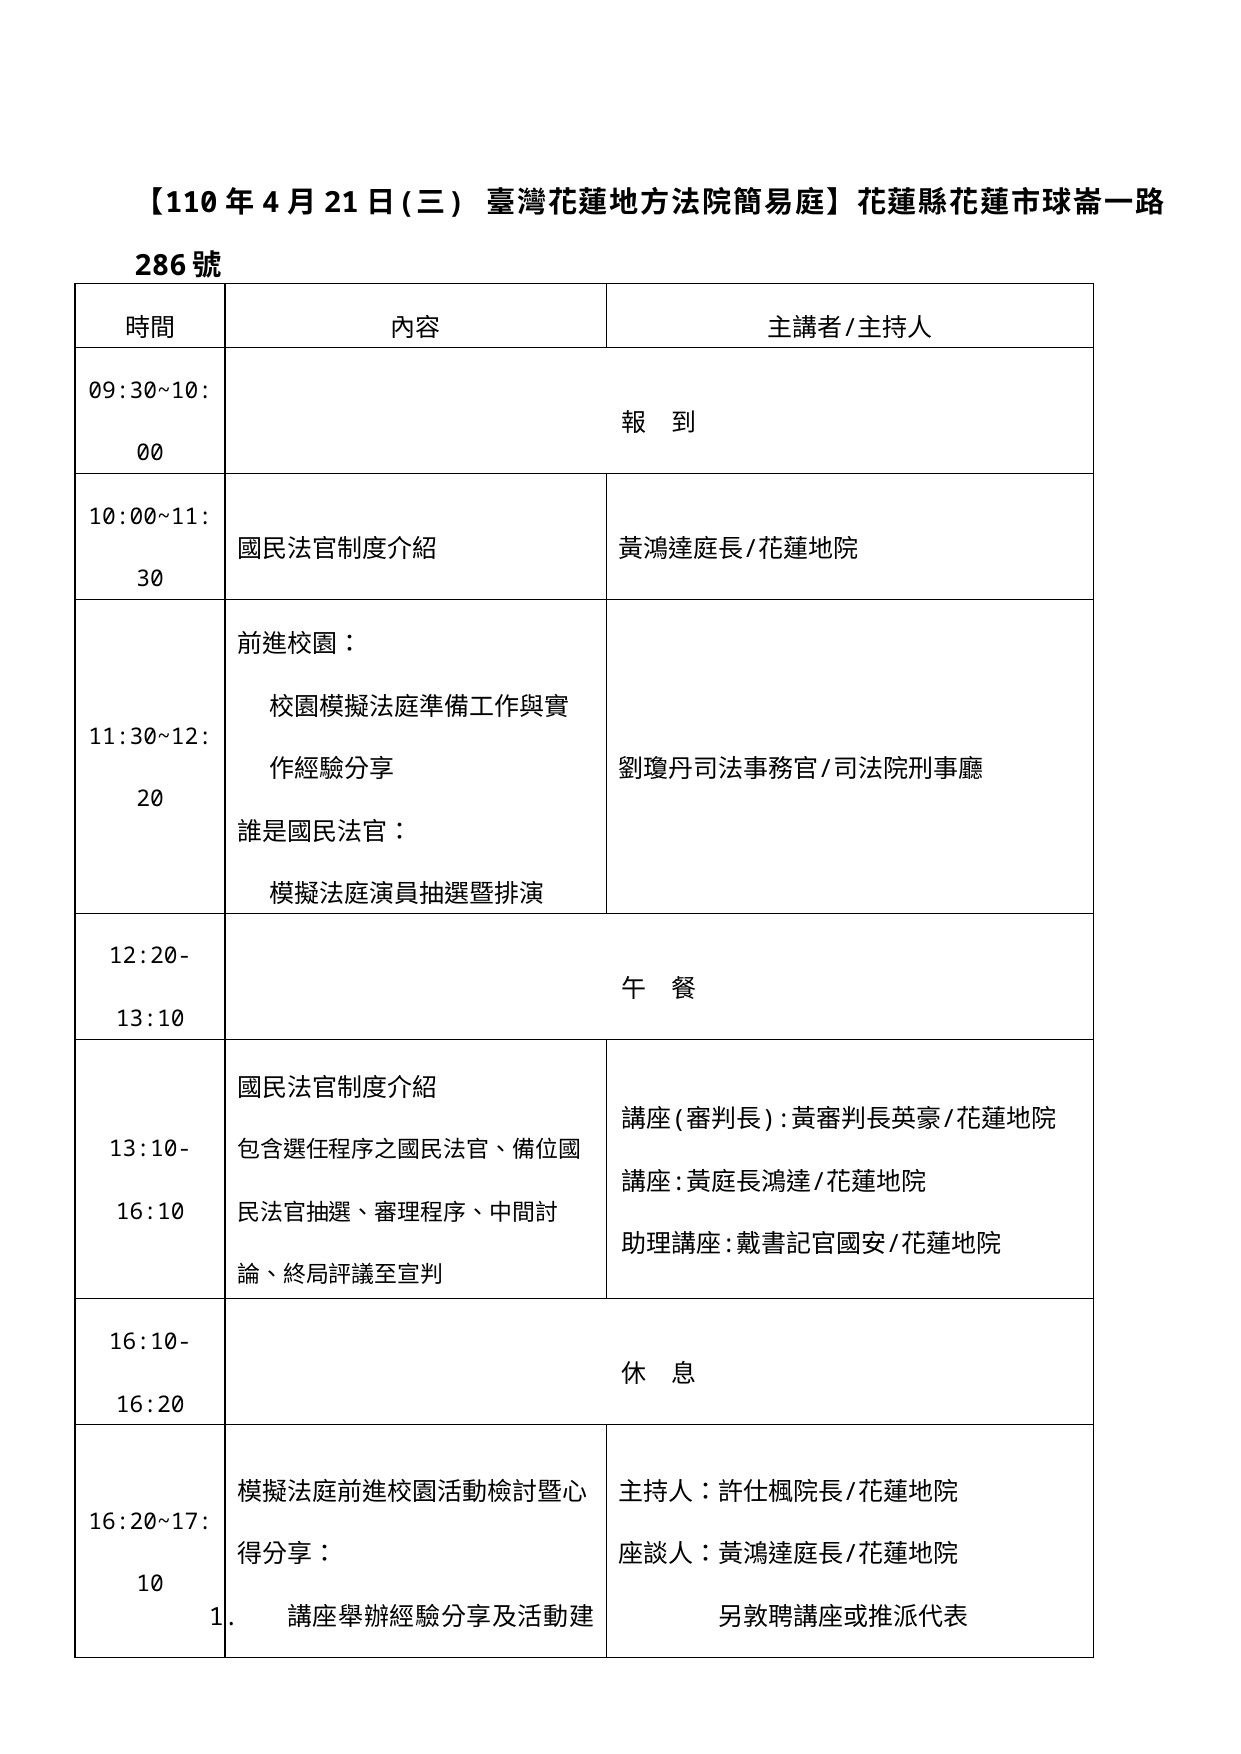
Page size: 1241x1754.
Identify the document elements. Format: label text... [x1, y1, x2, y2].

table_cell 國民法官制度介紹 [226, 474, 606, 599]
table_cell 休 息 [226, 1299, 1093, 1424]
table_cell 黃鴻達庭長/花蓮地院 [607, 474, 1093, 599]
table_header 主講者/主持人 [607, 284, 1093, 347]
table_cell 報 到 [226, 348, 1093, 473]
table_cell 模擬法庭前進校園活動檢討暨心得分享： 講座舉辦經驗分享及活動建議 種子教師培訓營學員心得與建議 綜合座談與交流 [226, 1425, 606, 1657]
table_cell 講座(審判長):黃審判長英豪/花蓮地院 講座:黃庭長鴻達/花蓮地院 助理講座:戴書記官國安/花蓮地院 [607, 1040, 1093, 1298]
table_cell 午 餐 [226, 914, 1093, 1038]
table_cell 12:20-13:10 [76, 914, 224, 1038]
table_cell 劉瓊丹司法事務官/司法院刑事廳 [607, 600, 1093, 912]
table_cell 主持人：許仕楓院長/花蓮地院 座談人：黃鴻達庭長/花蓮地院 另敦聘講座或推派代表 [607, 1425, 1093, 1657]
table_cell 16:20~17:10 [76, 1425, 224, 1657]
text 【110年4月21日(三) 臺灣花蓮地方法院簡易庭】花蓮縣花蓮市球崙一路286號 [134, 158, 1165, 283]
table_header 內容 [226, 284, 606, 347]
table_cell 16:10-16:20 [76, 1299, 224, 1424]
table_header 時間 [76, 284, 224, 347]
table_cell 13:10-16:10 [76, 1040, 224, 1298]
table_cell 前進校園： 校園模擬法庭準備工作與實作經驗分享 誰是國民法官： 模擬法庭演員抽選暨排演 [226, 600, 606, 912]
table_cell 10:00~11:30 [76, 474, 224, 599]
table_cell 國民法官制度介紹 包含選任程序之國民法官、備位國民法官抽選、審理程序、中間討論、終局評議至宣判 [226, 1040, 606, 1298]
table_cell 09:30~10:00 [76, 348, 224, 473]
table_cell 11:30~12:20 [76, 600, 224, 912]
